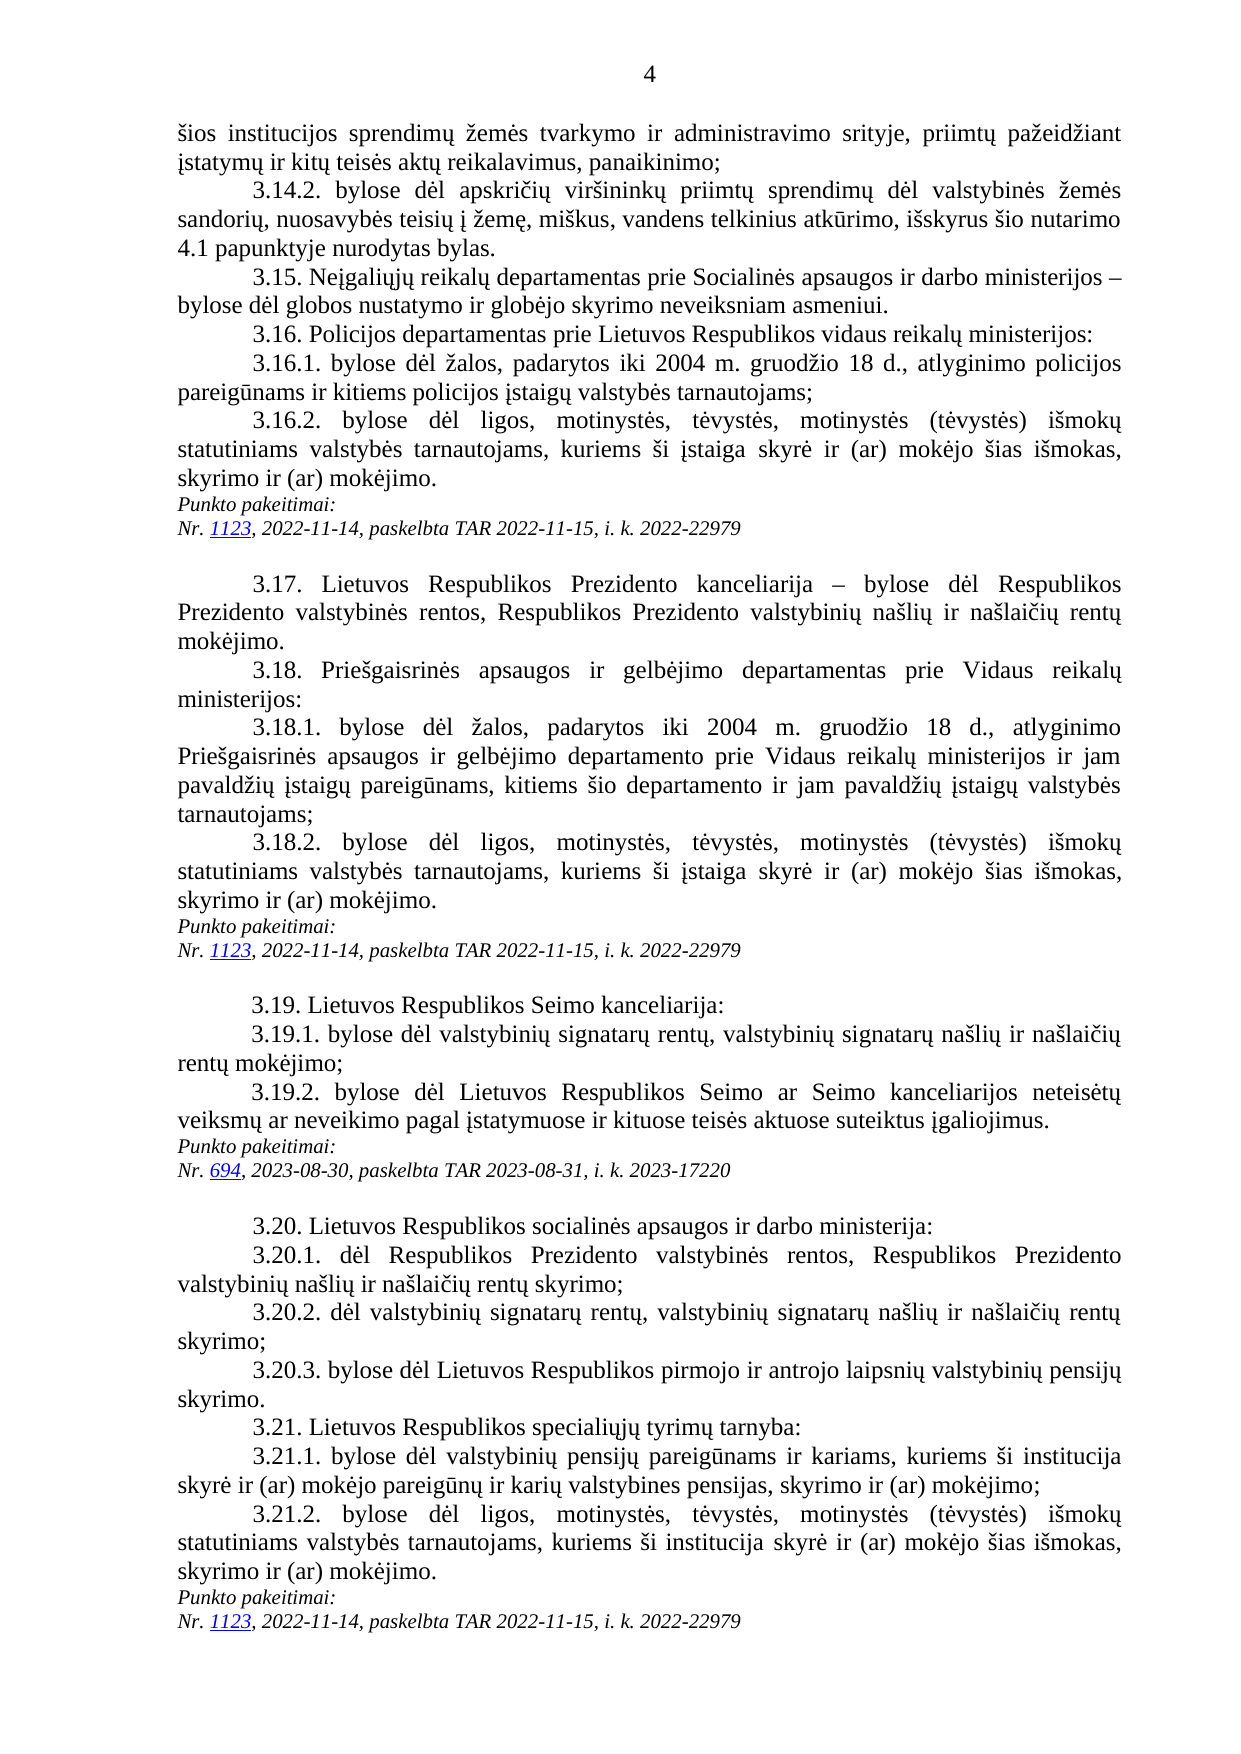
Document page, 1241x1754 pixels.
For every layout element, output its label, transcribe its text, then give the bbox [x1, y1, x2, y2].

text 3.20.2. dėl valstybinių signatarų rentų, valstybinių signatarų našlių ir našlaičių rentų skyrimo; [177, 1297, 1122, 1355]
text 3.21. Lietuvos Respublikos specialiųjų tyrimų tarnyba: [177, 1412, 1122, 1441]
text Punkto pakeitimai: [177, 492, 1122, 516]
text 3.20.1. dėl Respublikos Prezidento valstybinės rentos, Respublikos Prezidento valstybinių našlių ir našlaičių rentų skyrimo; [177, 1240, 1122, 1297]
text Punkto pakeitimai: [177, 914, 1122, 938]
text šios institucijos sprendimų žemės tvarkymo ir administravimo srityje, priimtų pažeidžiant įstatymų ir kitų teisės aktų reikalavimus, panaikinimo; [177, 118, 1122, 176]
text 3.19.2. bylose dėl Lietuvos Respublikos Seimo ar Seimo kanceliarijos neteisėtų veiksmų ar neveikimo pagal įstatymuose ir kituose teisės aktuose suteiktus įgaliojimus. [177, 1077, 1122, 1134]
text Nr. 1123, 2022-11-14, paskelbta TAR 2022-11-15, i. k. 2022-22979 [177, 1609, 1122, 1633]
text Nr. 694, 2023-08-30, paskelbta TAR 2023-08-31, i. k. 2023-17220 [177, 1158, 1122, 1182]
text Punkto pakeitimai: [177, 1585, 1122, 1609]
text 3.21.1. bylose dėl valstybinių pensijų pareigūnams ir kariams, kuriems ši institucija skyrė ir (ar) mokėjo pareigūnų ir karių valstybines pensijas, skyrimo ir (ar) mokėjimo; [177, 1441, 1122, 1499]
text 3.21.2. bylose dėl ligos, motinystės, tėvystės, motinystės (tėvystės) išmokų statutiniams valstybės tarnautojams, kuriems ši institucija skyrė ir (ar) mokėjo šias išmokas, skyrimo ir (ar) mokėjimo. [177, 1499, 1122, 1585]
text 3.16. Policijos departamentas prie Lietuvos Respublikos vidaus reikalų ministerijos: [177, 319, 1122, 348]
text 3.19. Lietuvos Respublikos Seimo kanceliarija: [177, 991, 1122, 1019]
text 3.17. Lietuvos Respublikos Prezidento kanceliarija – bylose dėl Respublikos Prezidento valstybinės rentos, Respublikos Prezidento valstybinių našlių ir našlaičių rentų mokėjimo. [177, 569, 1122, 655]
text 3.18. Priešgaisrinės apsaugos ir gelbėjimo departamentas prie Vidaus reikalų ministerijos: [177, 655, 1122, 712]
text Nr. 1123, 2022-11-14, paskelbta TAR 2022-11-15, i. k. 2022-22979 [177, 516, 1122, 540]
text 3.19.1. bylose dėl valstybinių signatarų rentų, valstybinių signatarų našlių ir našlaičių rentų mokėjimo; [177, 1019, 1122, 1077]
text 3.16.1. bylose dėl žalos, padarytos iki 2004 m. gruodžio 18 d., atlyginimo policijos pareigūnams ir kitiems policijos įstaigų valstybės tarnautojams; [177, 348, 1122, 406]
text 3.18.1. bylose dėl žalos, padarytos iki 2004 m. gruodžio 18 d., atlyginimo Priešgaisrinės apsaugos ir gelbėjimo departamento prie Vidaus reikalų ministerijos ir jam pavaldžių įstaigų pareigūnams, kitiems šio departamento ir jam pavaldžių įstaigų valstybės tarnautojams; [177, 712, 1122, 827]
text Nr. 1123, 2022-11-14, paskelbta TAR 2022-11-15, i. k. 2022-22979 [177, 938, 1122, 962]
text Punkto pakeitimai: [177, 1134, 1122, 1158]
text 3.15. Neįgaliųjų reikalų departamentas prie Socialinės apsaugos ir darbo ministerijos – bylose dėl globos nustatymo ir globėjo skyrimo neveiksniam asmeniui. [177, 262, 1122, 319]
text 3.20. Lietuvos Respublikos socialinės apsaugos ir darbo ministerija: [177, 1211, 1122, 1240]
text 3.20.3. bylose dėl Lietuvos Respublikos pirmojo ir antrojo laipsnių valstybinių pensijų skyrimo. [177, 1355, 1122, 1412]
text 3.16.2. bylose dėl ligos, motinystės, tėvystės, motinystės (tėvystės) išmokų statutiniams valstybės tarnautojams, kuriems ši įstaiga skyrė ir (ar) mokėjo šias išmokas, skyrimo ir (ar) mokėjimo. [177, 406, 1122, 492]
text 3.18.2. bylose dėl ligos, motinystės, tėvystės, motinystės (tėvystės) išmokų statutiniams valstybės tarnautojams, kuriems ši įstaiga skyrė ir (ar) mokėjo šias išmokas, skyrimo ir (ar) mokėjimo. [177, 827, 1122, 914]
text 3.14.2. bylose dėl apskričių viršininkų priimtų sprendimų dėl valstybinės žemės sandorių, nuosavybės teisių į žemę, miškus, vandens telkinius atkūrimo, išskyrus šio nutarimo 4.1 papunktyje nurodytas bylas. [177, 176, 1122, 262]
